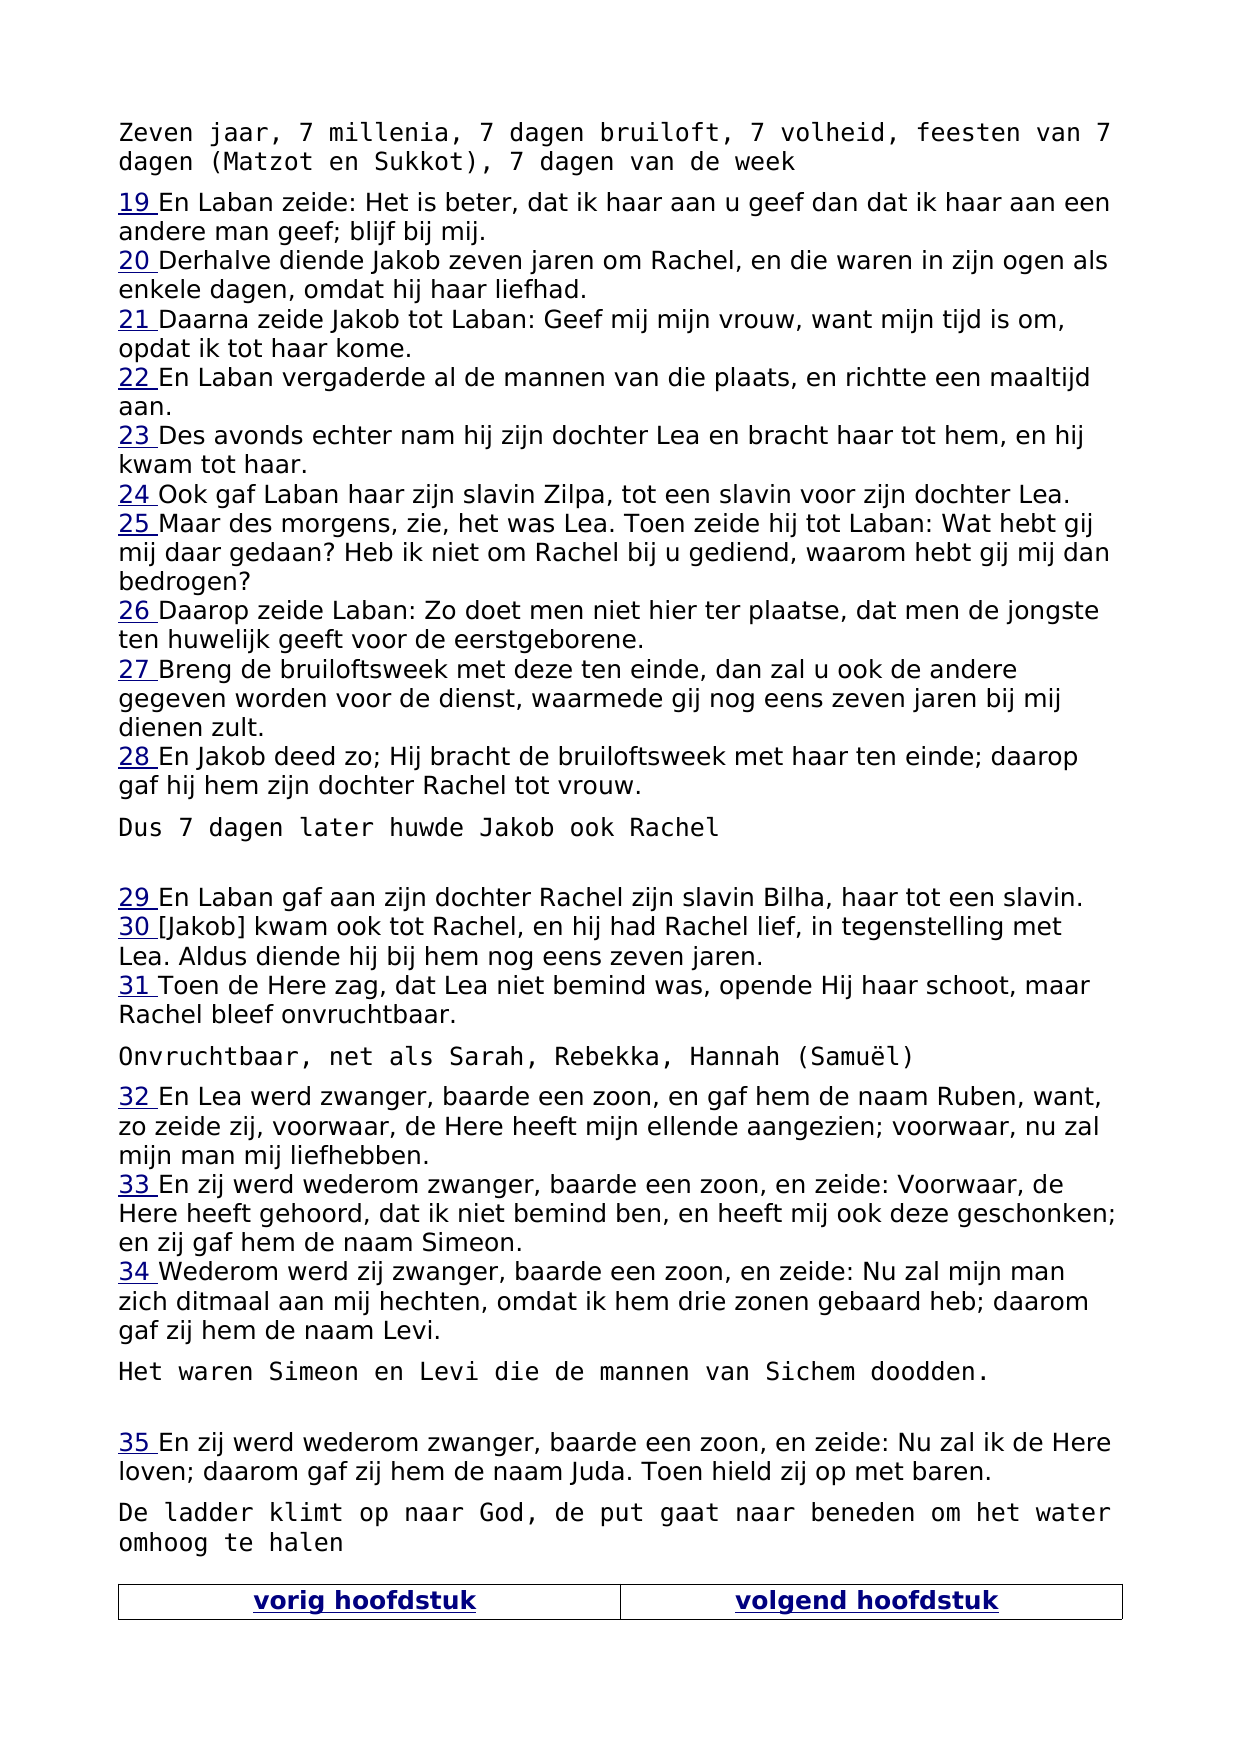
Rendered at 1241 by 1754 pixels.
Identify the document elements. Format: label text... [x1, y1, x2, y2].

text 35 En zij werd wederom zwanger, baarde een zoon, en zeide: Nu zal ik de Here loven; daarom gaf zij hem de naam Juda. Toen hield zij op met baren. [118, 1398, 1122, 1486]
text 29 En Laban gaf aan zijn dochter Rachel zijn slavin Bilha, haar tot een slavin. 30 [Jakob] kwam ook tot Rachel, en hij had Rachel lief, in tegenstelling met Lea. Aldus diende hij bij hem nog eens zeven jaren. 31 Toen de Here zag, dat Lea niet bemind was, opende Hij haar schoot, maar Rachel bleef onvruchtbaar. [118, 854, 1122, 1029]
table_header vorig hoofdstuk [119, 1585, 620, 1618]
table_header volgend hoofdstuk [621, 1585, 1122, 1618]
text Dus 7 dagen later huwde Jakob ook Rachel [118, 813, 1122, 842]
text Zeven jaar, 7 millenia, 7 dagen bruiloft, 7 volheid, feesten van 7 dagen (Matzot en Sukkot), 7 dagen van de week [118, 118, 1122, 176]
text 19 En Laban zeide: Het is beter, dat ik haar aan u geef dan dat ik haar aan een andere man geef; blijf bij mij. 20 Derhalve diende Jakob zeven jaren om Rachel, en die waren in zijn ogen als enkele dagen, omdat hij haar liefhad. 21 Daarna zeide Jakob tot Laban: Geef mij mijn vrouw, want mijn tijd is om, opdat ik tot haar kome. 22 En Laban vergaderde al de mannen van die plaats, en richtte een maaltijd aan. 23 Des avonds echter nam hij zijn dochter Lea en bracht haar tot hem, en hij kwam tot haar. 24 Ook gaf Laban haar zijn slavin Zilpa, tot een slavin voor zijn dochter Lea. 25 Maar des morgens, zie, het was Lea. Toen zeide hij tot Laban: Wat hebt gij mij daar gedaan? Heb ik niet om Rachel bij u gediend, waarom hebt gij mij dan bedrogen? 26 Daarop zeide Laban: Zo doet men niet hier ter plaatse, dat men de jongste ten huwelijk geeft voor de eerstgeborene. 27 Breng de bruiloftsweek met deze ten einde, dan zal u ook de andere gegeven worden voor de dienst, waarmede gij nog eens zeven jaren bij mij dienen zult. 28 En Jakob deed zo; Hij bracht de bruiloftsweek met haar ten einde; daarop gaf hij hem zijn dochter Rachel tot vrouw. [118, 188, 1122, 801]
text 32 En Lea werd zwanger, baarde een zoon, en gaf hem de naam Ruben, want, zo zeide zij, voorwaar, de Here heeft mijn ellende aangezien; voorwaar, nu zal mijn man mij liefhebben. 33 En zij werd wederom zwanger, baarde een zoon, en zeide: Voorwaar, de Here heeft gehoord, dat ik niet bemind ben, en heeft mij ook deze geschonken; en zij gaf hem de naam Simeon. 34 Wederom werd zij zwanger, baarde een zoon, en zeide: Nu zal mijn man zich ditmaal aan mij hechten, omdat ik hem drie zonen gebaard heb; daarom gaf zij hem de naam Levi. [118, 1083, 1122, 1345]
text Onvruchtbaar, net als Sarah, Rebekka, Hannah (Samuël) [118, 1042, 1122, 1071]
text Het waren Simeon en Levi die de mannen van Sichem doodden. [118, 1358, 1122, 1387]
text De ladder klimt op naar God, de put gaat naar beneden om het water omhoog te halen [118, 1498, 1122, 1557]
